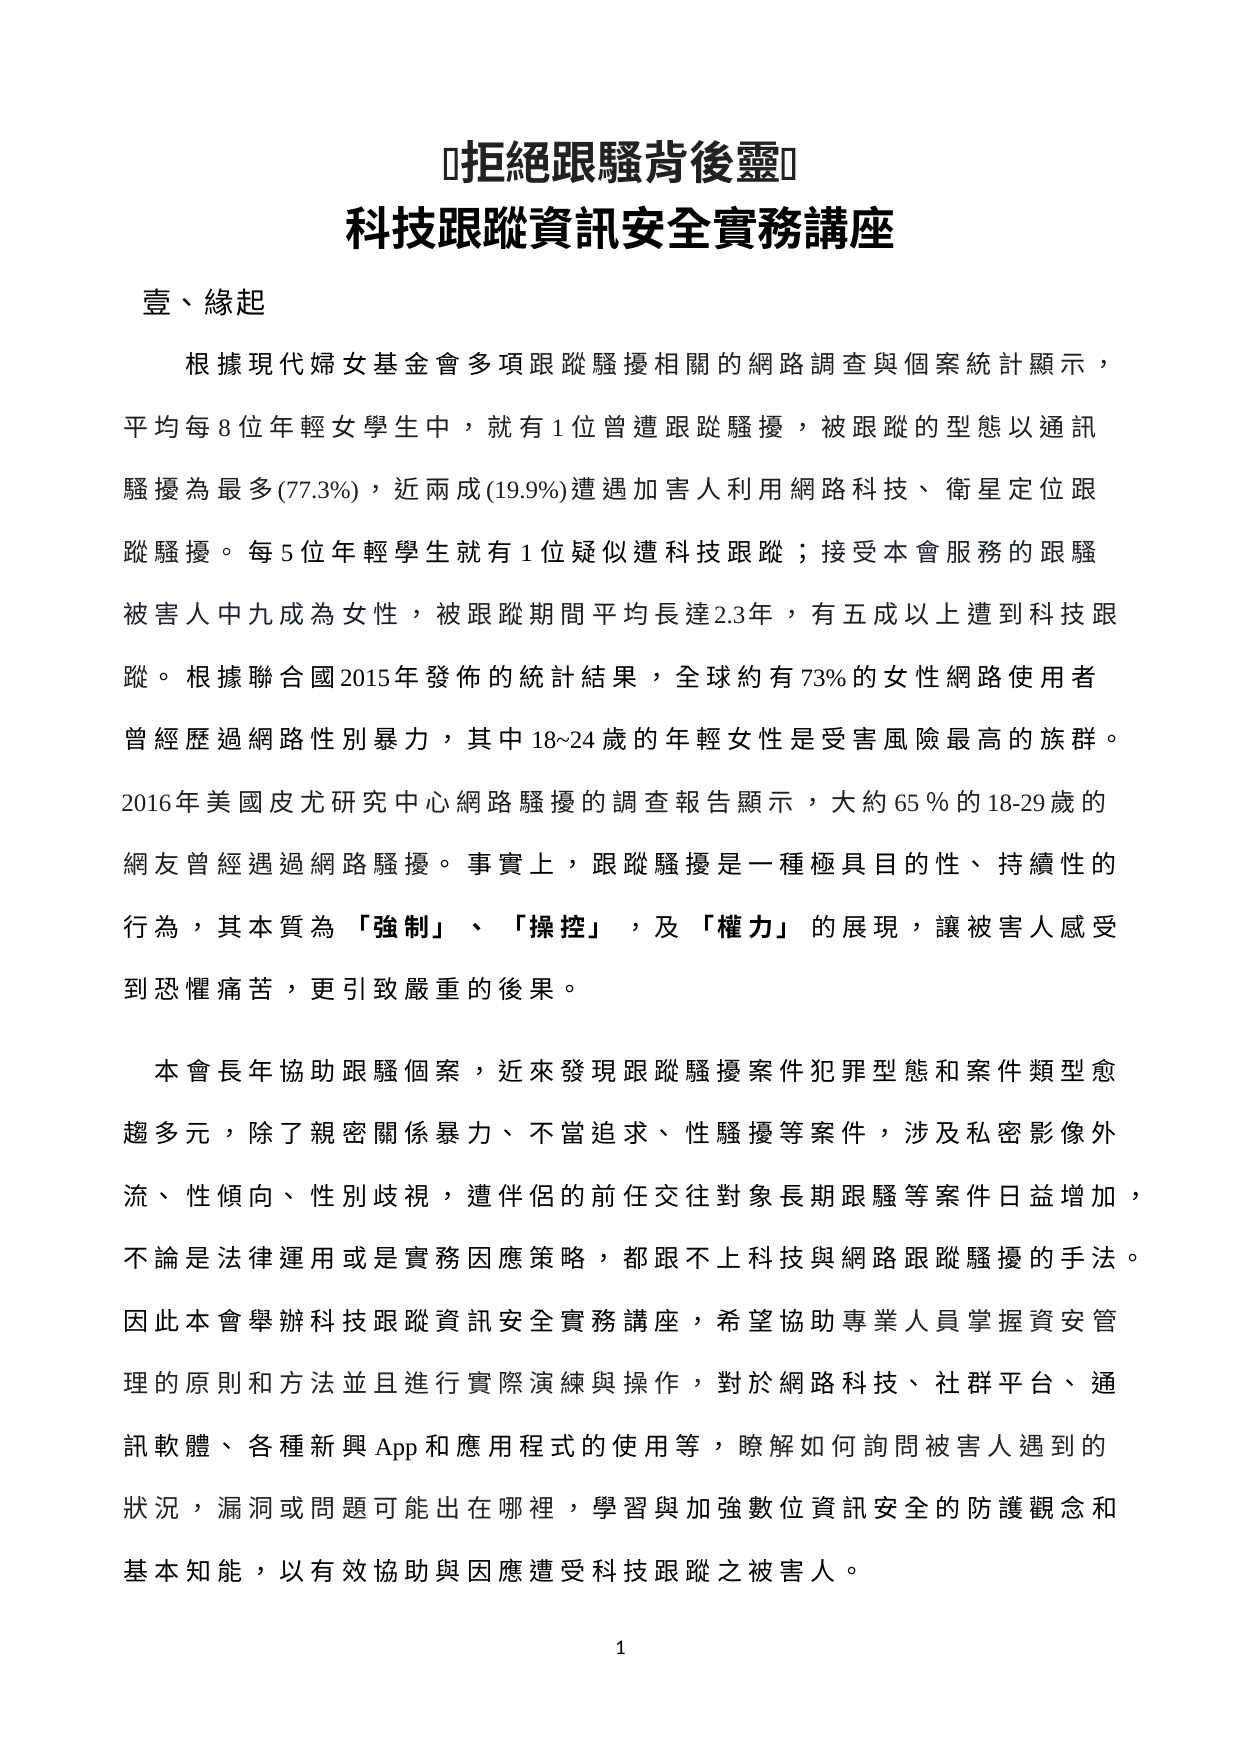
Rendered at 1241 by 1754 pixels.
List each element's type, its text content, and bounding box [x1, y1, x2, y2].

text 壹、緣起 [135, 259, 1120, 321]
text 拒絕跟騷背後靈 [120, 126, 1120, 192]
text 根據現代婦女基金會多項跟蹤騷擾相關的網路調查與個案統計顯示，平均每8位年輕女學生中，就有1位曾遭跟踨騷擾，被跟蹤的型態以通訊騷擾為最多(77.3%)，近兩成(19.9%)遭遇加害人利用網路科技、衛星定位跟蹤騷擾。每5位年輕學生就有1位疑似遭科技跟蹤；接受本會服務的跟騷被害人中九成為女性，被跟蹤期間平均長達2.3年，有五成以上遭到科技跟蹤。根據聯合國2015年發佈的統計結果，全球約有73%的女性網路使用者曾經歷過網路性別暴力，其中18~24歲的年輕女性是受害風險最高的族群。2016年美國皮尤研究中心網路騷擾的調查報告顯示，大約65％的18-29歲的網友曾經遇過網路騷擾。事實上，跟蹤騷擾是一種極具目的性、持續性的行為，其本質為「強制」、「操控」，及「權力」的展現，讓被害人感受到恐懼痛苦，更引致嚴重的後果。 [120, 321, 1120, 1009]
text 科技跟蹤資訊安全實務講座 [120, 192, 1120, 259]
text 本會長年協助跟騷個案，近來發現跟蹤騷擾案件犯罪型態和案件類型愈趨多元，除了親密關係暴力、不當追求、性騷擾等案件，涉及私密影像外流、性傾向、性別歧視，遭伴侶的前任交往對象長期跟騷等案件日益增加，不論是法律運用或是實務因應策略，都跟不上科技與網路跟蹤騷擾的手法。因此本會舉辦科技跟蹤資訊安全實務講座，希望協助專業人員掌握資安管理的原則和方法並且進行實際演練與操作，對於網路科技、社群平台、通訊軟體、各種新興App和應用程式的使用等，瞭解如何詢問被害人遇到的狀況，漏洞或問題可能出在哪裡，學習與加強數位資訊安全的防護觀念和基本知能，以有效協助與因應遭受科技跟蹤之被害人。 [120, 1027, 1120, 1590]
